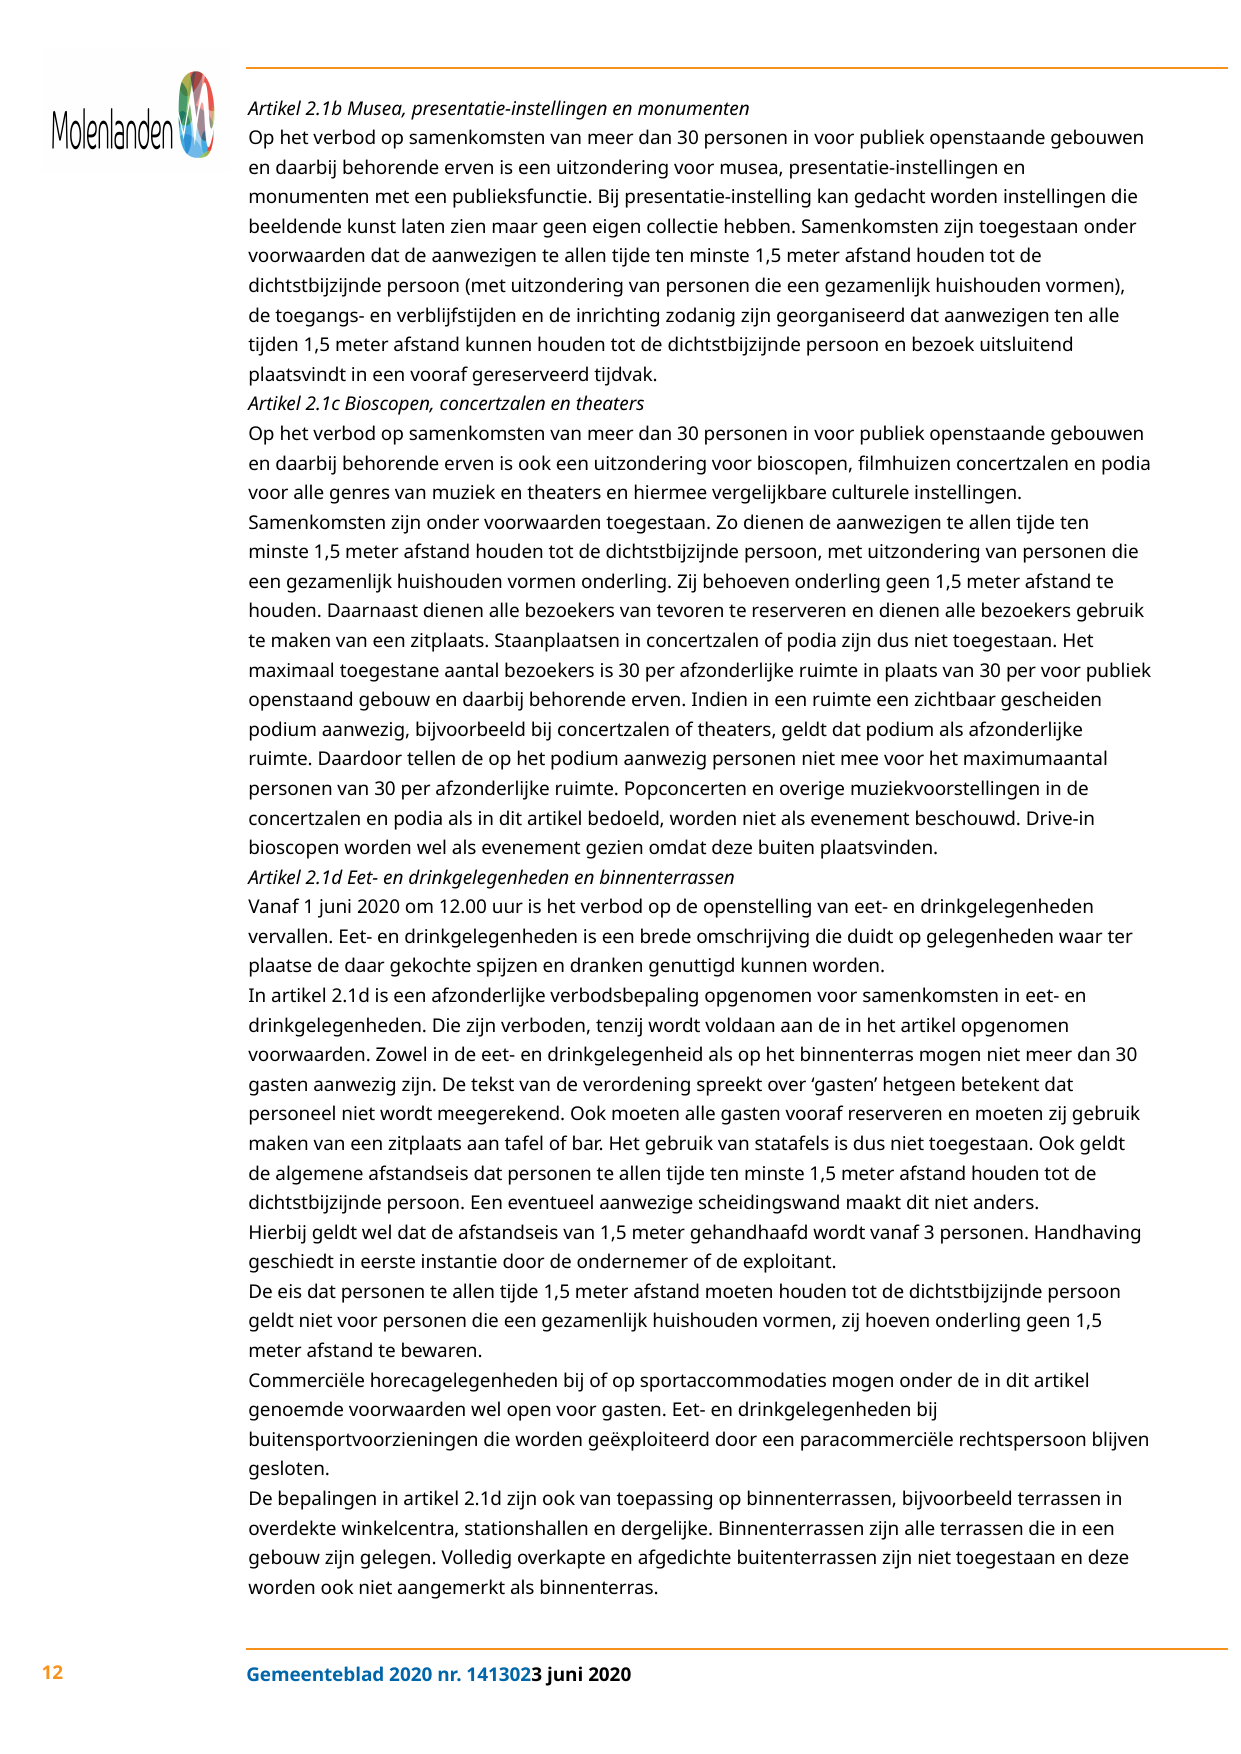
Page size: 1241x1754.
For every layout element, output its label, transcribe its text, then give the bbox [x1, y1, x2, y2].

text Artikel 2.1d Eet- en drinkgelegenheden en binnenterrassen [248, 864, 1152, 890]
picture [41, 47, 231, 172]
text Op het verbod op samenkomsten van meer dan 30 personen in voor publiek openstaande gebouwen en daarbij behorende erven is ook een uitzondering voor bioscopen, filmhuizen concertzalen en podia voor alle genres van muziek en theaters en hiermee vergelijkbare culturele instellingen. Samenkomsten zijn onder voorwaarden toegestaan. Zo dienen de aanwezigen te allen tijde ten minste 1,5 meter afstand houden tot de dichtstbijzijnde persoon, met uitzondering van personen die een gezamenlijk huishouden vormen onderling. Zij behoeven onderling geen 1,5 meter afstand te houden. Daarnaast dienen alle bezoekers van tevoren te reserveren en dienen alle bezoekers gebruik te maken van een zitplaats. Staanplaatsen in concertzalen of podia zijn dus niet toegestaan. Het maximaal toegestane aantal bezoekers is 30 per afzonderlijke ruimte in plaats van 30 per voor publiek openstaand gebouw en daarbij behorende erven. Indien in een ruimte een zichtbaar gescheiden podium aanwezig, bijvoorbeeld bij concertzalen of theaters, geldt dat podium als afzonderlijke ruimte. Daardoor tellen de op het podium aanwezig personen niet mee voor het maximumaantal personen van 30 per afzonderlijke ruimte. Popconcerten en overige muziekvoorstellingen in de concertzalen en podia als in dit artikel bedoeld, worden niet als evenement beschouwd. Drive-in bioscopen worden wel als evenement gezien omdat deze buiten plaatsvinden. [248, 420, 1152, 860]
text De bepalingen in artikel 2.1d zijn ook van toepassing op binnenterrassen, bijvoorbeeld terrassen in overdekte winkelcentra, stationshallen en dergelijke. Binnenterrassen zijn alle terrassen die in een gebouw zijn gelegen. Volledig overkapte en afgedichte buitenterrassen zijn niet toegestaan en deze worden ook niet aangemerkt als binnenterras. [248, 1485, 1152, 1600]
text Vanaf 1 juni 2020 om 12.00 uur is het verbod op de openstelling van eet- en drinkgelegenheden vervallen. Eet- en drinkgelegenheden is een brede omschrijving die duidt op gelegenheden waar ter plaatse de daar gekochte spijzen en dranken genuttigd kunnen worden. [248, 893, 1152, 978]
text De eis dat personen te allen tijde 1,5 meter afstand moeten houden tot de dichtstbijzijnde persoon geldt niet voor personen die een gezamenlijk huishouden vormen, zij hoeven onderling geen 1,5 meter afstand te bewaren. [248, 1278, 1152, 1363]
text Commerciële horecagelegenheden bij of op sportaccommodaties mogen onder de in dit artikel genoemde voorwaarden wel open voor gasten. Eet- en drinkgelegenheden bij buitensportvoorzieningen die worden geëxploiteerd door een paracommerciële rechtspersoon blijven gesloten. [248, 1367, 1152, 1481]
text Artikel 2.1b Musea, presentatie-instellingen en monumenten [248, 95, 1152, 121]
text In artikel 2.1d is een afzonderlijke verbodsbepaling opgenomen voor samenkomsten in eet- en drinkgelegenheden. Die zijn verboden, tenzij wordt voldaan aan de in het artikel opgenomen voorwaarden. Zowel in de eet- en drinkgelegenheid als op het binnenterras mogen niet meer dan 30 gasten aanwezig zijn. De tekst van de verordening spreekt over ‘gasten’ hetgeen betekent dat personeel niet wordt meegerekend. Ook moeten alle gasten vooraf reserveren en moeten zij gebruik maken van een zitplaats aan tafel of bar. Het gebruik van statafels is dus niet toegestaan. Ook geldt de algemene afstandseis dat personen te allen tijde ten minste 1,5 meter afstand houden tot de dichtstbijzijnde persoon. Een eventueel aanwezige scheidingswand maakt dit niet anders. [248, 982, 1152, 1215]
text Hierbij geldt wel dat de afstandseis van 1,5 meter gehandhaafd wordt vanaf 3 personen. Handhaving geschiedt in eerste instantie door de ondernemer of de exploitant. [248, 1219, 1152, 1274]
text Op het verbod op samenkomsten van meer dan 30 personen in voor publiek openstaande gebouwen en daarbij behorende erven is een uitzondering voor musea, presentatie-instellingen en monumenten met een publieksfunctie. Bij presentatie-instelling kan gedacht worden instellingen die beeldende kunst laten zien maar geen eigen collectie hebben. Samenkomsten zijn toegestaan onder voorwaarden dat de aanwezigen te allen tijde ten minste 1,5 meter afstand houden tot de dichtstbijzijnde persoon (met uitzondering van personen die een gezamenlijk huishouden vormen), de toegangs- en verblijfstijden en de inrichting zodanig zijn georganiseerd dat aanwezigen ten alle tijden 1,5 meter afstand kunnen houden tot de dichtstbijzijnde persoon en bezoek uitsluitend plaatsvindt in een vooraf gereserveerd tijdvak. [248, 124, 1152, 387]
text Artikel 2.1c Bioscopen, concertzalen en theaters [248, 391, 1152, 416]
